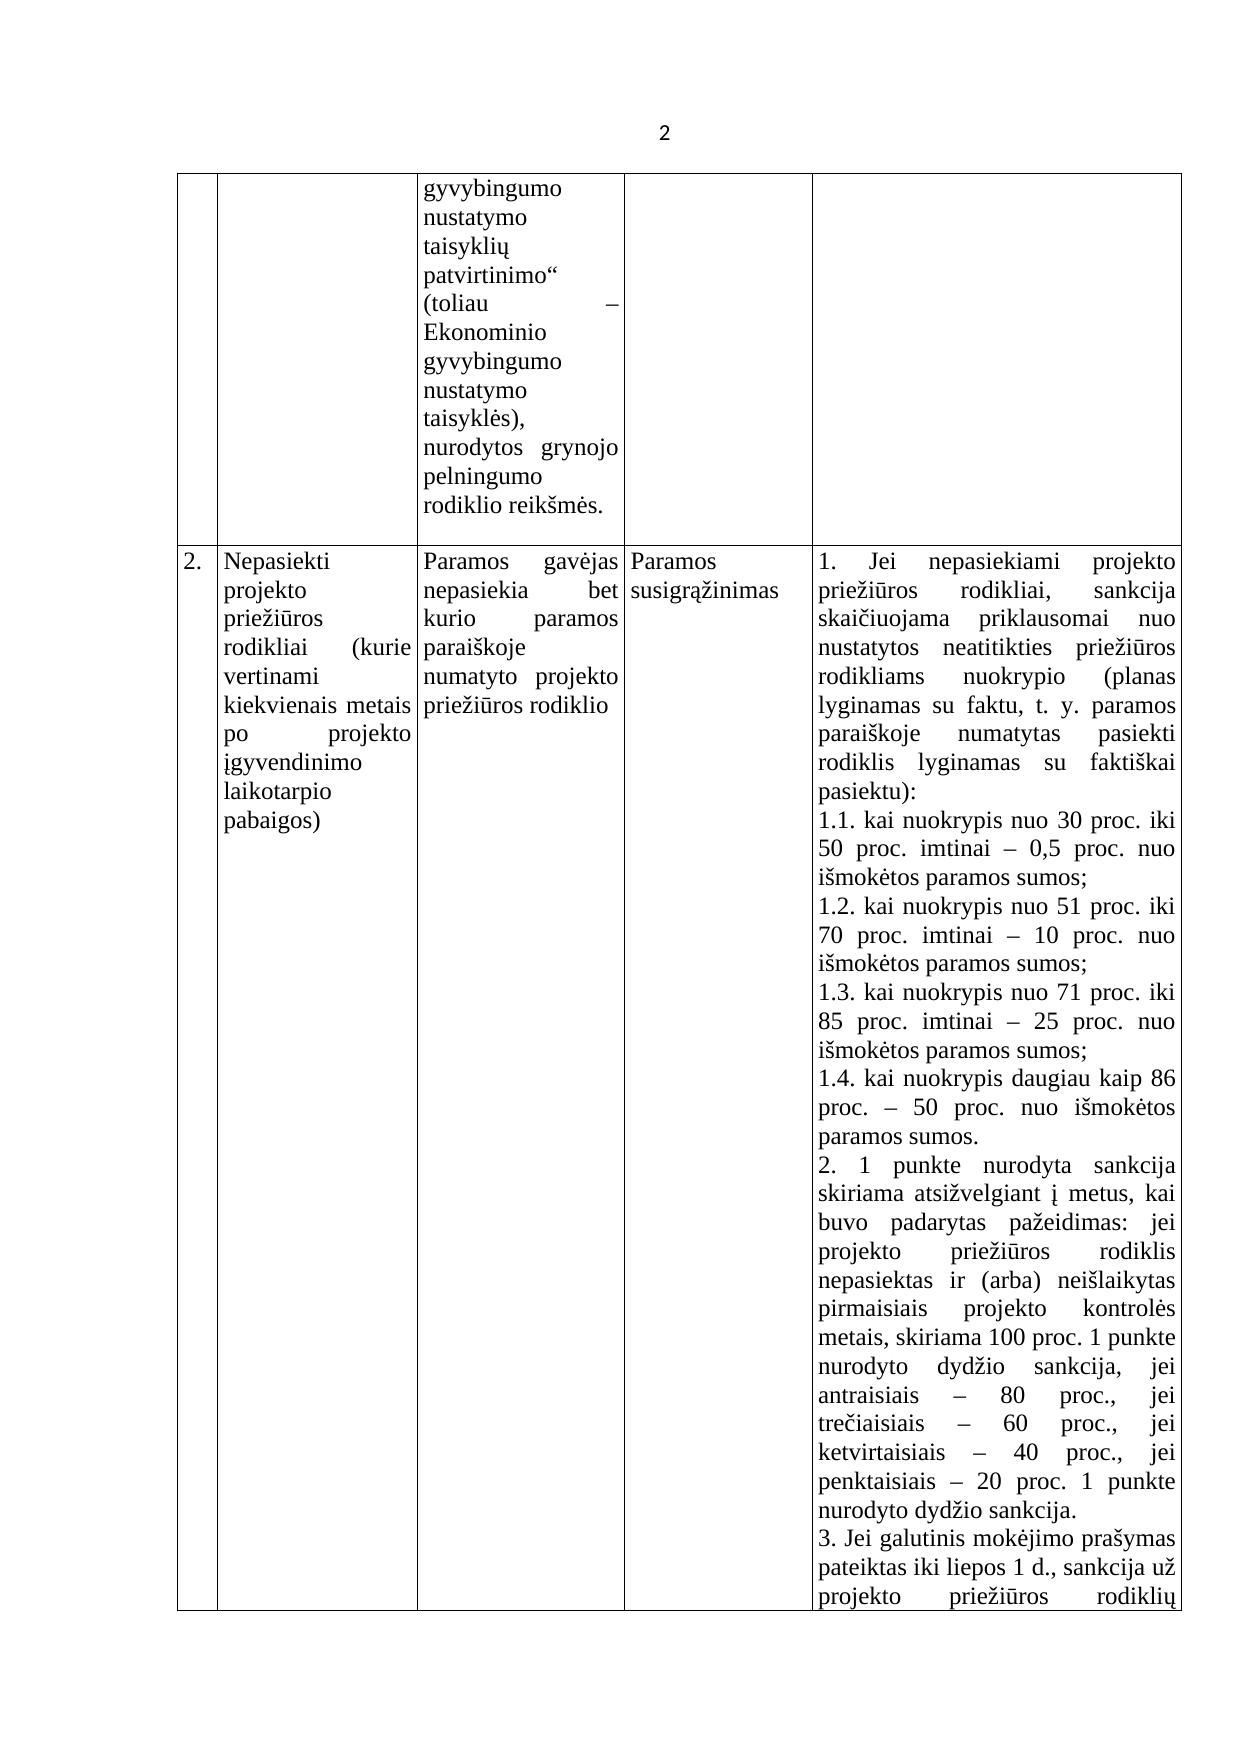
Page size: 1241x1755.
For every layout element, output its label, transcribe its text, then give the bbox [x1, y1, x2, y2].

table_cell [625, 174, 812, 545]
table_cell Nepasiekti projekto priežiūros rodikliai (kurie vertinami kiekvienais metais po projekto įgyvendinimo laikotarpio pabaigos) [218, 546, 417, 1610]
table_cell gyvybingumo nustatymo taisyklių patvirtinimo“ (toliau – Ekonominio gyvybingumo nustatymo taisyklės), nurodytos grynojo pelningumo rodiklio reikšmės. [418, 174, 624, 545]
table_cell 2. [178, 546, 217, 1610]
table_cell [218, 174, 417, 545]
table_cell [813, 174, 1181, 545]
table_cell Paramos gavėjas nepasiekia bet kurio paramos paraiškoje numatyto projekto priežiūros rodiklio [418, 546, 624, 1610]
table_cell [178, 174, 217, 545]
table_cell 1. Jei nepasiekiami projekto priežiūros rodikliai, sankcija skaičiuojama priklausomai nuo nustatytos neatitikties priežiūros rodikliams nuokrypio (planas lyginamas su faktu, t. y. paramos paraiškoje numatytas pasiekti rodiklis lyginamas su faktiškai pasiektu): 1.1. kai nuokrypis nuo 30 proc. iki 50 proc. imtinai – 0,5 proc. nuo išmokėtos paramos sumos; 1.2. kai nuokrypis nuo 51 proc. iki 70 proc. imtinai – 10 proc. nuo išmokėtos paramos sumos; 1.3. kai nuokrypis nuo 71 proc. iki 85 proc. imtinai – 25 proc. nuo išmokėtos paramos sumos; 1.4. kai nuokrypis daugiau kaip 86 proc. – 50 proc. nuo išmokėtos paramos sumos. 2. 1 punkte nurodyta sankcija skiriama atsižvelgiant į metus, kai buvo padarytas pažeidimas: jei projekto priežiūros rodiklis nepasiektas ir (arba) neišlaikytas pirmaisiais projekto kontrolės metais, skiriama 100 proc. 1 punkte nurodyto dydžio sankcija, jei antraisiais – 80 proc., jei trečiaisiais – 60 proc., jei ketvirtaisiais – 40 proc., jei penktaisiais – 20 proc. 1 punkte nurodyto dydžio sankcija. 3. Jei galutinis mokėjimo prašymas pateiktas iki liepos 1 d., sankcija už projekto priežiūros rodiklių [813, 546, 1181, 1610]
table_cell Paramos susigrąžinimas [625, 546, 812, 1610]
